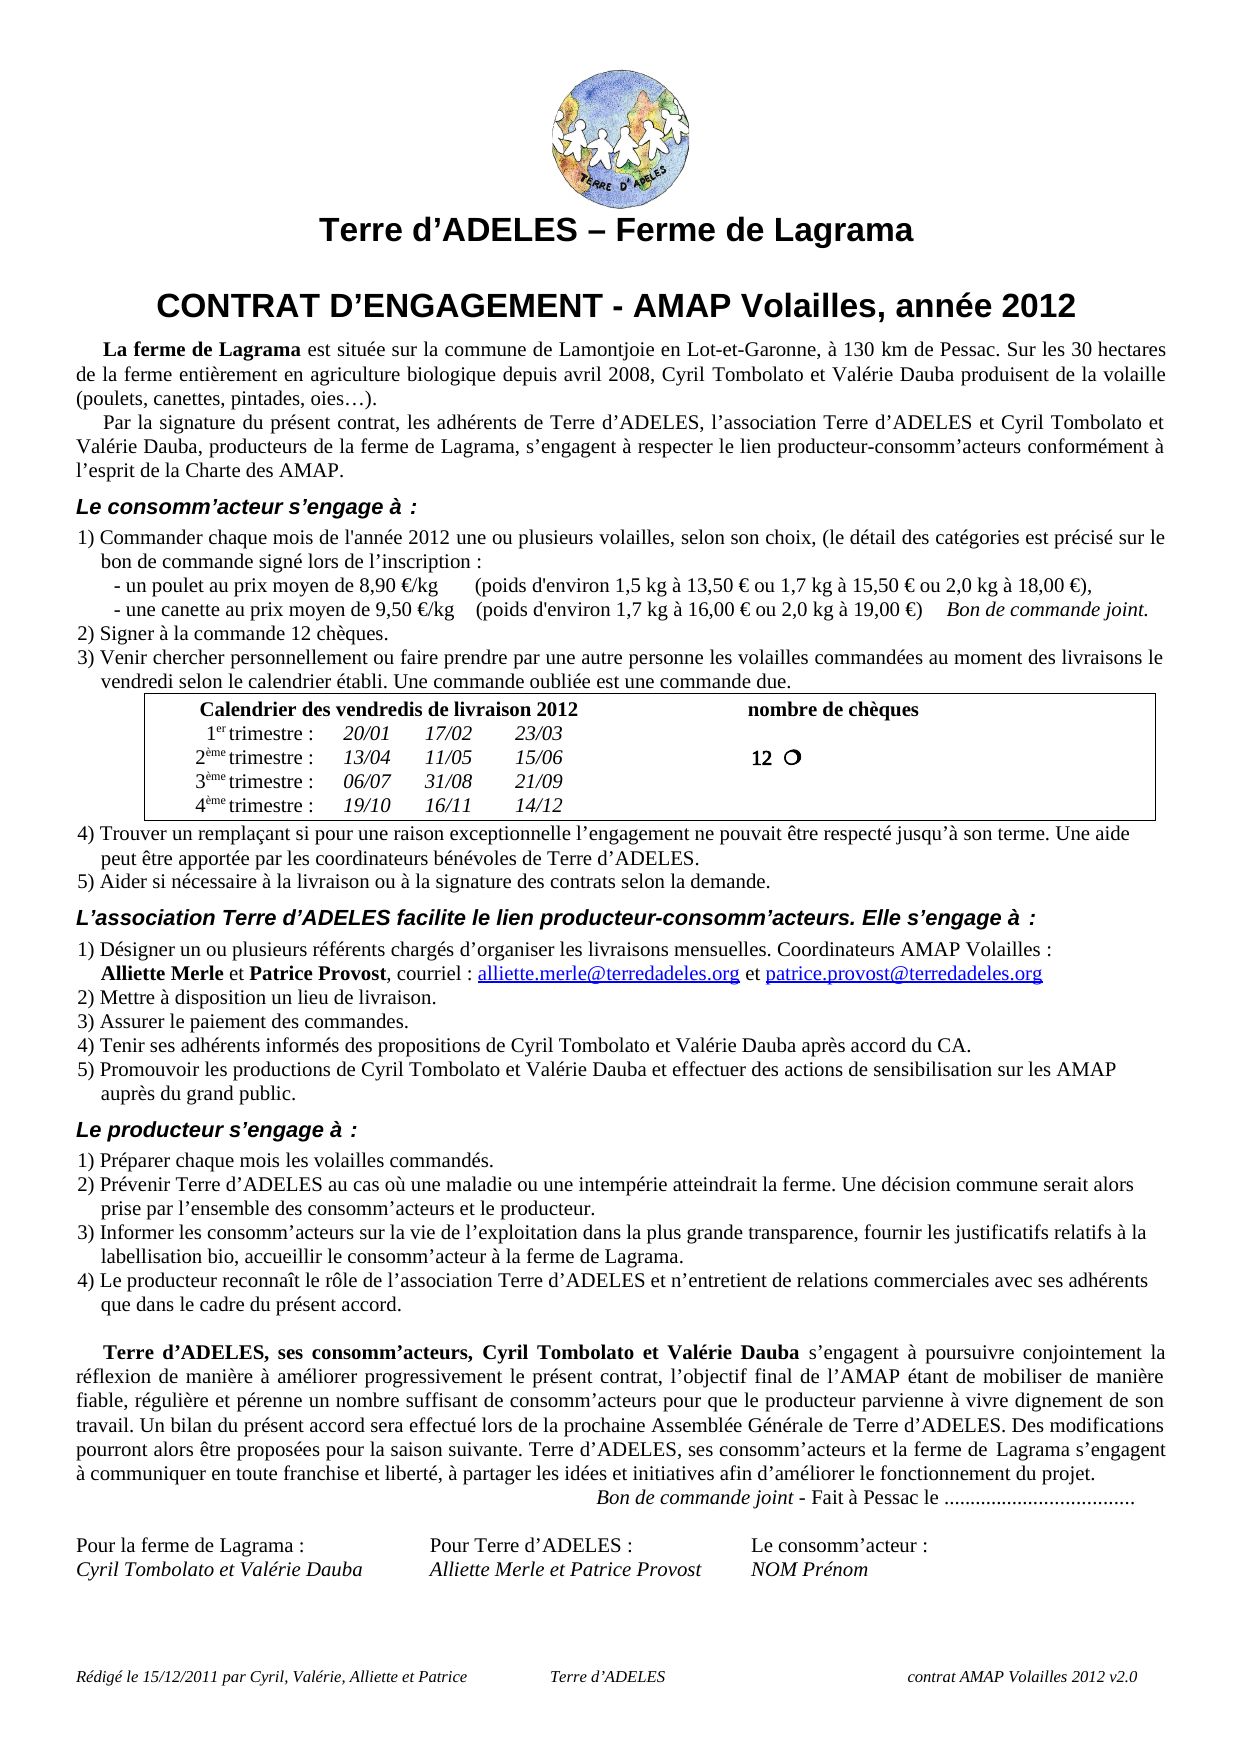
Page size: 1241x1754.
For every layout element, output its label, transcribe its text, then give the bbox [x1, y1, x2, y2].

text Cyril Tombolato et Valérie Dauba Alliette Merle et Patrice Provost NOM Prénom [76, 1557, 1166, 1581]
subtitle Le producteur s’engage à : [76, 1117, 1166, 1142]
text Terre d’ADELES, ses consomm’acteurs, Cyril Tombolato et Valérie Dauba s’engagent à poursuivre conjointement la réflexion de manière à améliorer progressivement le présent contrat, l’objectif final de l’AMAP étant de mobiliser de manière fiable, régulière et pérenne un nombre suffisant de consomm’acteurs pour que le producteur parvienne à vivre dignement de son travail. Un bilan du présent accord sera effectué lors de la prochaine Assemblée Générale de Terre d’ADELES. Des modifications pourront alors être proposées pour la saison suivante. Terre d’ADELES, ses consomm’acteurs et la ferme de Lagrama s’engagent à communiquer en toute franchise et liberté, à partager les idées et initiatives afin d’améliorer le fonctionnement du projet. [76, 1340, 1166, 1485]
text Par la signature du présent contrat, les adhérents de Terre d’ADELES, l’association Terre d’ADELES et Cyril Tombolato et Valérie Dauba, producteurs de la ferme de Lagrama, s’engagent à respecter le lien producteur-consomm’acteurs conformément à l’esprit de la Charte des AMAP. [76, 409, 1166, 482]
text 4ème trimestre : 19/10 16/11 14/12 [145, 789, 1155, 820]
list 1) Désigner un ou plusieurs référents chargés d’organiser les livraisons mensuelles. Coordinateurs AMAP Volailles : Alliette Merle et Patrice Provost, courriel : alliette.merle@terredadeles.org et patrice.provost@terredadeles.org [77, 936, 1166, 984]
list 4) Le producteur reconnaît le rôle de l’association Terre d’ADELES et n’entretient de relations commerciales avec ses adhérents que dans le cadre du présent accord. [77, 1268, 1166, 1316]
text 2ème trimestre : 13/04 11/05 15/06 12  [145, 741, 1155, 765]
text 2) Signer à la commande 12 chèques. [77, 621, 1166, 645]
list 2) Prévenir Terre d’ADELES au cas où une maladie ou une intempérie atteindrait la ferme. Une décision commune serait alors prise par l’ensemble des consomm’acteurs et le producteur. [77, 1172, 1166, 1220]
subtitle L’association Terre d’ADELES facilite le lien producteur-consomm’acteurs. Elle s’engage à : [76, 905, 1166, 931]
list 4) Tenir ses adhérents informés des propositions de Cyril Tombolato et Valérie Dauba après accord du CA. [77, 1033, 1166, 1057]
text 4) Trouver un remplaçant si pour une raison exceptionnelle l’engagement ne pouvait être respecté jusqu’à son terme. Une aide peut être apportée par les coordinateurs bénévoles de Terre d’ADELES. [77, 821, 1166, 869]
text 1er trimestre : 20/01 17/02 23/03 [145, 717, 1155, 741]
text 3) Venir chercher personnellement ou faire prendre par une autre personne les volailles commandées au moment des livraisons le vendredi selon le calendrier établi. Une commande oubliée est une commande due. [77, 645, 1166, 693]
subtitle CONTRAT D’ENGAGEMENT - AMAP Volailles, année 2012 [76, 286, 1166, 325]
text Bon de commande joint - Fait à Pessac le [76, 1485, 1166, 1509]
text Calendrier des vendredis de livraison 2012 nombre de chèques [145, 694, 1155, 717]
subtitle Terre d’ADELES – Ferme de Lagrama [76, 93, 1166, 249]
text 1) Commander chaque mois de l'année 2012 une ou plusieurs volailles, selon son choix, (le détail des catégories est précisé sur le bon de commande signé lors de l’inscription : [77, 525, 1166, 573]
text Pour la ferme de Lagrama : Pour Terre d’ADELES : Le consomm’acteur : [76, 1533, 1166, 1557]
text - une canette au prix moyen de 9,50 €/kg (poids d'environ 1,7 kg à 16,00 € ou 2,0 kg à 19,00 €) Bon de commande joint. [77, 597, 1166, 621]
text - un poulet au prix moyen de 8,90 €/kg (poids d'environ 1,5 kg à 13,50 € ou 1,7 kg à 15,50 € ou 2,0 kg à 18,00 €), [77, 573, 1166, 597]
list 1) Préparer chaque mois les volailles commandés. [77, 1148, 1166, 1172]
subtitle Le consomm’acteur s’engage à : [76, 493, 1166, 519]
text 5) Aider si nécessaire à la livraison ou à la signature des contrats selon la demande. [77, 869, 1166, 893]
list 2) Mettre à disposition un lieu de livraison. [77, 984, 1166, 1009]
list 5) Promouvoir les productions de Cyril Tombolato et Valérie Dauba et effectuer des actions de sensibilisation sur les AMAP auprès du grand public. [77, 1057, 1166, 1105]
picture [552, 68, 690, 211]
list 3) Assurer le paiement des commandes. [77, 1009, 1166, 1033]
text La ferme de Lagrama est située sur la commune de Lamontjoie en Lot-et-Garonne, à 130 km de Pessac. Sur les 30 hectares de la ferme entièrement en agriculture biologique depuis avril 2008, Cyril Tombolato et Valérie Dauba produisent de la volaille (poulets, canettes, pintades, oies…). [76, 337, 1166, 409]
list 3) Informer les consomm’acteurs sur la vie de l’exploitation dans la plus grande transparence, fournir les justificatifs relatifs à la labellisation bio, accueillir le consomm’acteur à la ferme de Lagrama. [77, 1220, 1166, 1268]
text 3ème trimestre : 06/07 31/08 21/09 [145, 765, 1155, 789]
